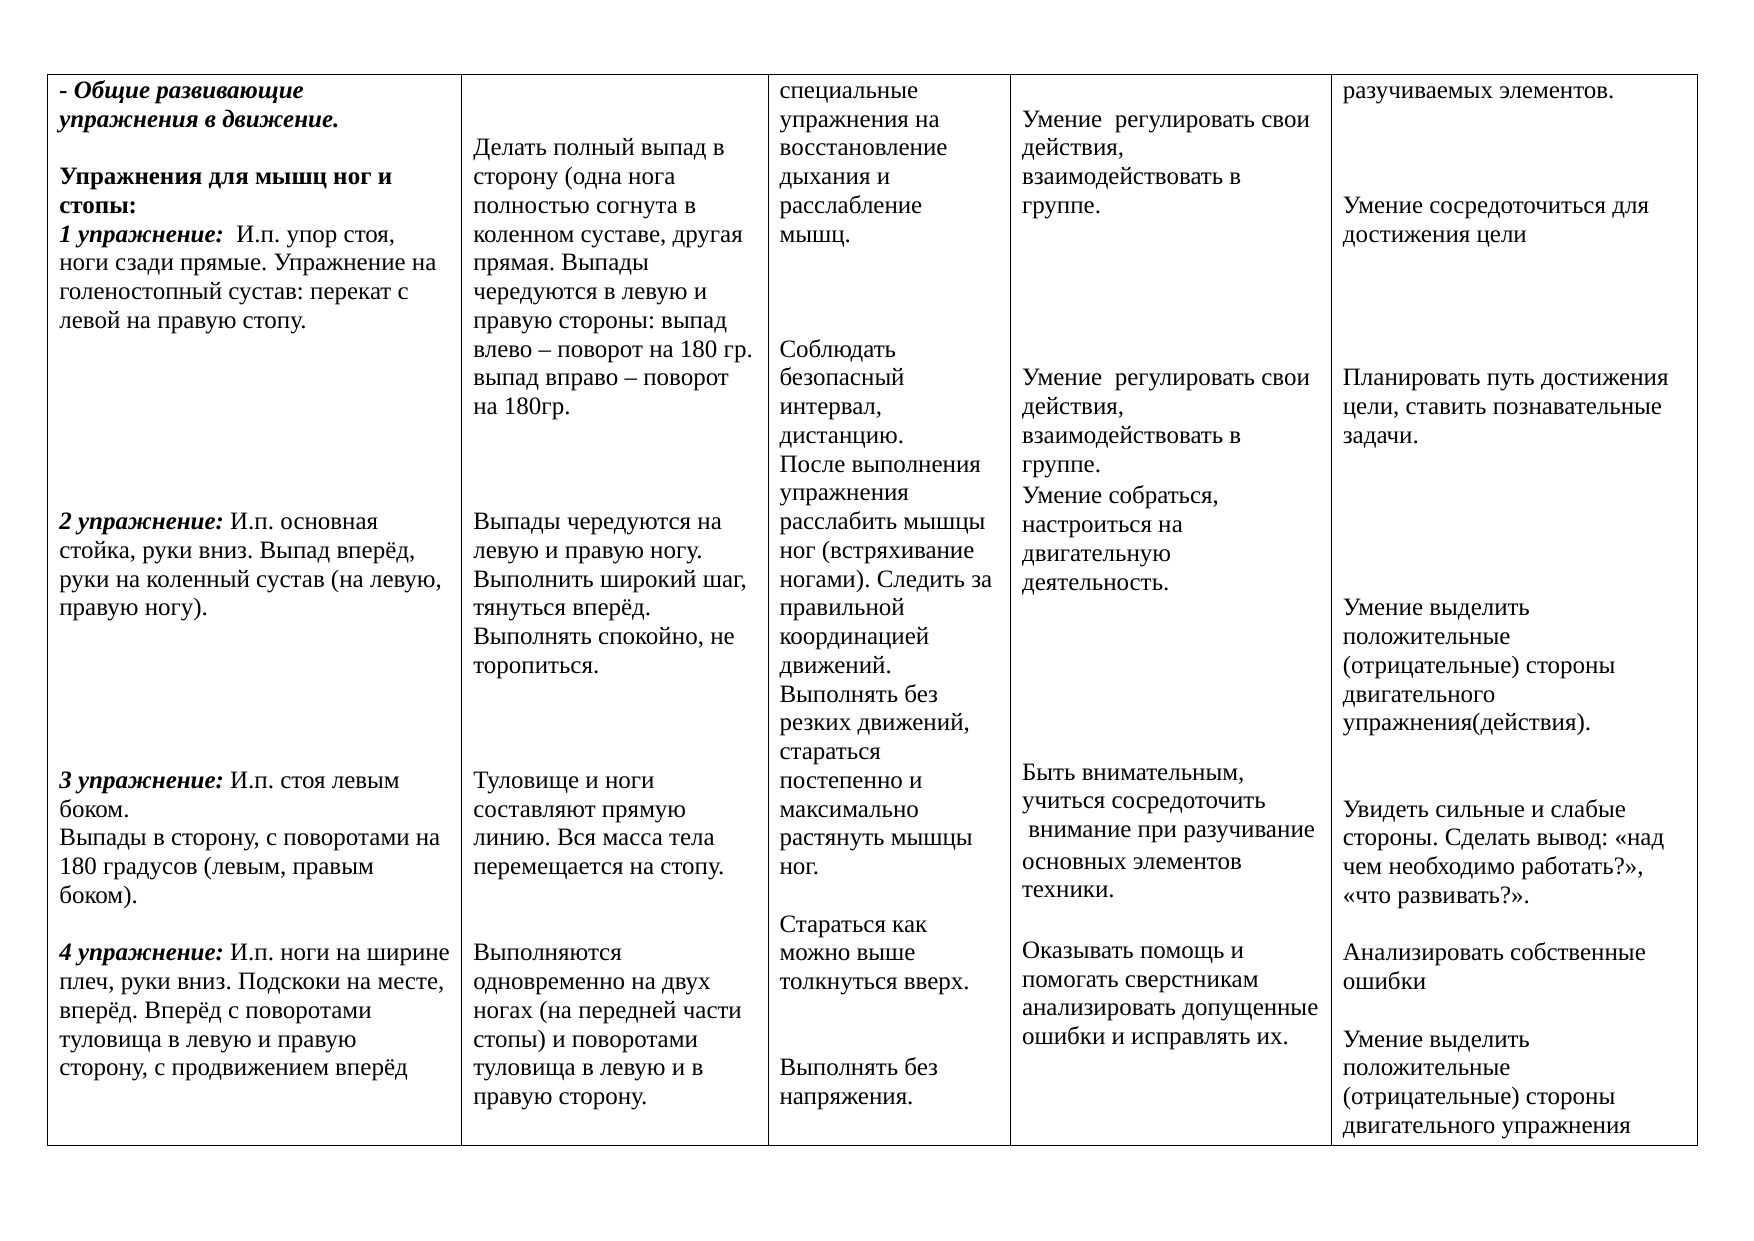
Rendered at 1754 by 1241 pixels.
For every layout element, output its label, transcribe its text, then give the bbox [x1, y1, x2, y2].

table_cell Делать полный выпад в сторону (одна нога полностью согнута в коленном суставе, другая прямая. Выпады чередуются в левую и правую стороны: выпад влево – поворот на 180 гр. выпад вправо – поворот на 180гр. Выпады чередуются на левую и правую ногу. Выполнить широкий шаг, тянуться вперёд. Выполнять спокойно, не торопиться. Туловище и ноги составляют прямую линию. Вся масса тела перемещается на стопу. Выполняются одновременно на двух ногах (на передней части стопы) и поворотами туловища в левую и в правую сторону. [462, 75, 768, 1145]
table_cell - Общие развивающие упражнения в движение. Упражнения для мышц ног и стопы: 1 упражнение: И.п. упор стоя, ноги сзади прямые. Упражнение на голеностопный сустав: перекат с левой на правую стопу. 2 упражнение: И.п. основная стойка, руки вниз. Выпад вперёд, руки на коленный сустав (на левую, правую ногу). 3 упражнение: И.п. стоя левым боком. Выпады в сторону, с поворотами на 180 градусов (левым, правым боком). 4 упражнение: И.п. ноги на ширине плеч, руки вниз. Подскоки на месте, вперёд. Вперёд с поворотами туловища в левую и правую сторону, с продвижением вперёд [48, 75, 461, 1145]
table_cell Умение регулировать свои действия, взаимодействовать в группе. Умение регулировать свои действия, взаимодействовать в группе. Умение собраться, настроиться на двигательную деятельность. Быть внимательным, учиться сосредоточить внимание при разучивание основных элементов техники. Оказывать помощь и помогать сверстникам анализировать допущенные ошибки и исправлять их. [1011, 75, 1331, 1145]
table_cell разучиваемых элементов. Умение сосредоточиться для достижения цели Планировать путь достижения цели, ставить познавательные задачи. Умение выделить положительные (отрицательные) стороны двигательного упражнения(действия). Увидеть сильные и слабые стороны. Сделать вывод: «над чем необходимо работать?», «что развивать?». Анализировать собственные ошибки Умение выделить положительные (отрицательные) стороны двигательного упражнения [1332, 75, 1697, 1145]
table_cell специальные упражнения на восстановление дыхания и расслабление мышц. Соблюдать безопасный интервал, дистанцию. После выполнения упражнения расслабить мышцы ног (встряхивание ногами). Следить за правильной координацией движений. Выполнять без резких движений, стараться постепенно и максимально растянуть мышцы ног. Стараться как можно выше толкнуться вверх. Выполнять без напряжения. [769, 75, 1010, 1145]
